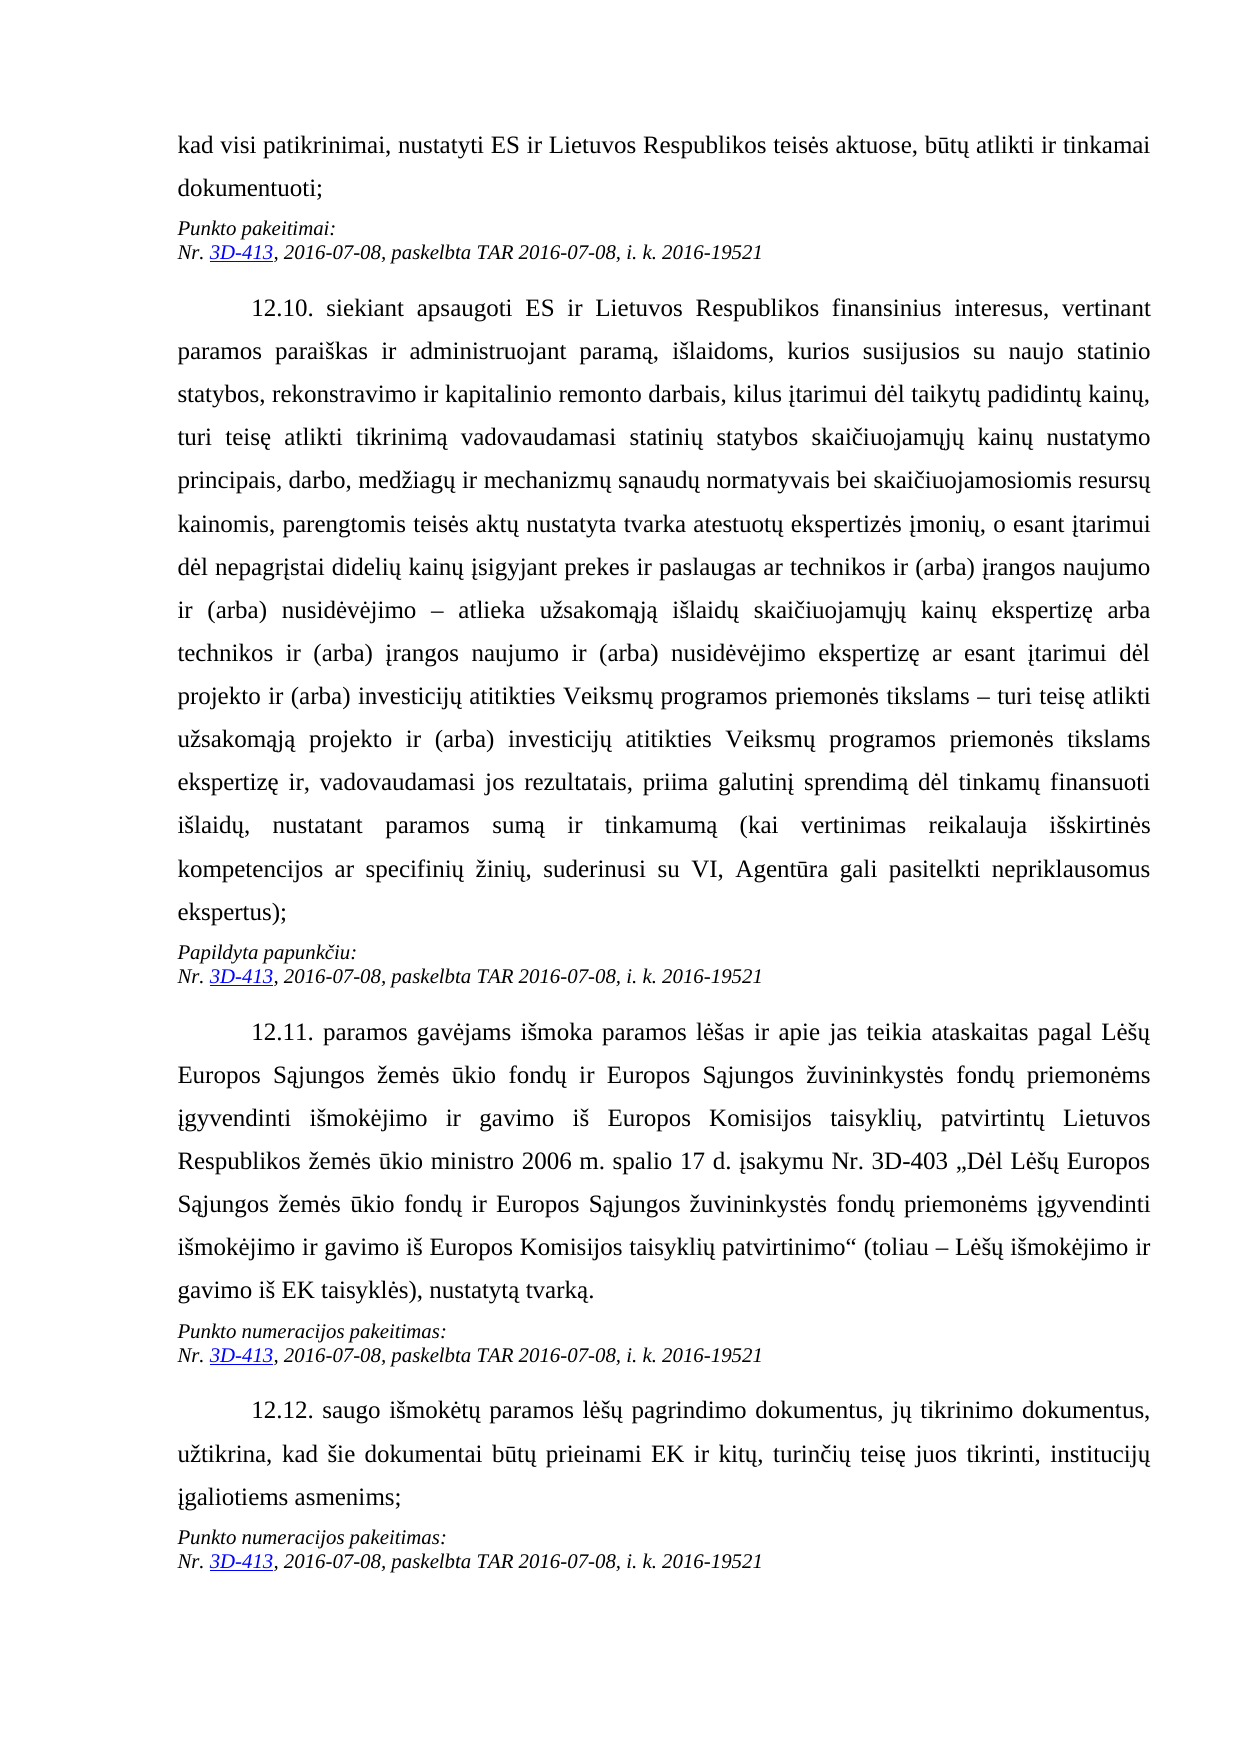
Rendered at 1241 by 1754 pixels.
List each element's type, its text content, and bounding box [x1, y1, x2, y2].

text Punkto pakeitimai: [177, 216, 1152, 240]
text Nr. 3D-413, 2016-07-08, paskelbta TAR 2016-07-08, i. k. 2016-19521 [177, 240, 1152, 264]
text Nr. 3D-413, 2016-07-08, paskelbta TAR 2016-07-08, i. k. 2016-19521 [177, 1343, 1152, 1367]
text Punkto numeracijos pakeitimas: [177, 1319, 1152, 1343]
text 12.12. saugo išmokėtų paramos lėšų pagrindimo dokumentus, jų tikrinimo dokumentus, užtikrina, kad šie dokumentai būtų prieinami EK ir kitų, turinčių teisę juos tikrinti, institucijų įgaliotiems asmenims; [177, 1396, 1152, 1511]
text Punkto numeracijos pakeitimas: [177, 1525, 1152, 1549]
text 12.10. siekiant apsaugoti ES ir Lietuvos Respublikos finansinius interesus, vertinant paramos paraiškas ir administruojant paramą, išlaidoms, kurios susijusios su naujo statinio statybos, rekonstravimo ir kapitalinio remonto darbais, kilus įtarimui dėl taikytų padidintų kainų, turi teisę atlikti tikrinimą vadovaudamasi statinių statybos skaičiuojamųjų kainų nustatymo principais, darbo, medžiagų ir mechanizmų sąnaudų normatyvais bei skaičiuojamosiomis resursų kainomis, parengtomis teisės aktų nustatyta tvarka atestuotų ekspertizės įmonių, o esant įtarimui dėl nepagrįstai didelių kainų įsigyjant prekes ir paslaugas ar technikos ir (arba) įrangos naujumo ir (arba) nusidėvėjimo – atlieka užsakomąją išlaidų skaičiuojamųjų kainų ekspertizę arba technikos ir (arba) įrangos naujumo ir (arba) nusidėvėjimo ekspertizę ar esant įtarimui dėl projekto ir (arba) investicijų atitikties Veiksmų programos priemonės tikslams – turi teisę atlikti užsakomąją projekto ir (arba) investicijų atitikties Veiksmų programos priemonės tikslams ekspertizę ir, vadovaudamasi jos rezultatais, priima galutinį sprendimą dėl tinkamų finansuoti išlaidų, nustatant paramos sumą ir tinkamumą (kai vertinimas reikalauja išskirtinės kompetencijos ar specifinių žinių, suderinusi su VI, Agentūra gali pasitelkti nepriklausomus ekspertus); [177, 293, 1152, 926]
text Nr. 3D-413, 2016-07-08, paskelbta TAR 2016-07-08, i. k. 2016-19521 [177, 964, 1152, 988]
text kad visi patikrinimai, nustatyti ES ir Lietuvos Respublikos teisės aktuose, būtų atlikti ir tinkamai dokumentuoti; [177, 130, 1152, 202]
text Papildyta papunkčiu: [177, 940, 1152, 964]
text Nr. 3D-413, 2016-07-08, paskelbta TAR 2016-07-08, i. k. 2016-19521 [177, 1549, 1152, 1573]
text 12.11. paramos gavėjams išmoka paramos lėšas ir apie jas teikia ataskaitas pagal Lėšų Europos Sąjungos žemės ūkio fondų ir Europos Sąjungos žuvininkystės fondų priemonėms įgyvendinti išmokėjimo ir gavimo iš Europos Komisijos taisyklių, patvirtintų Lietuvos Respublikos žemės ūkio ministro 2006 m. spalio 17 d. įsakymu Nr. 3D-403 „Dėl Lėšų Europos Sąjungos žemės ūkio fondų ir Europos Sąjungos žuvininkystės fondų priemonėms įgyvendinti išmokėjimo ir gavimo iš Europos Komisijos taisyklių patvirtinimo“ (toliau – Lėšų išmokėjimo ir gavimo iš EK taisyklės), nustatytą tvarką. [177, 1017, 1152, 1304]
